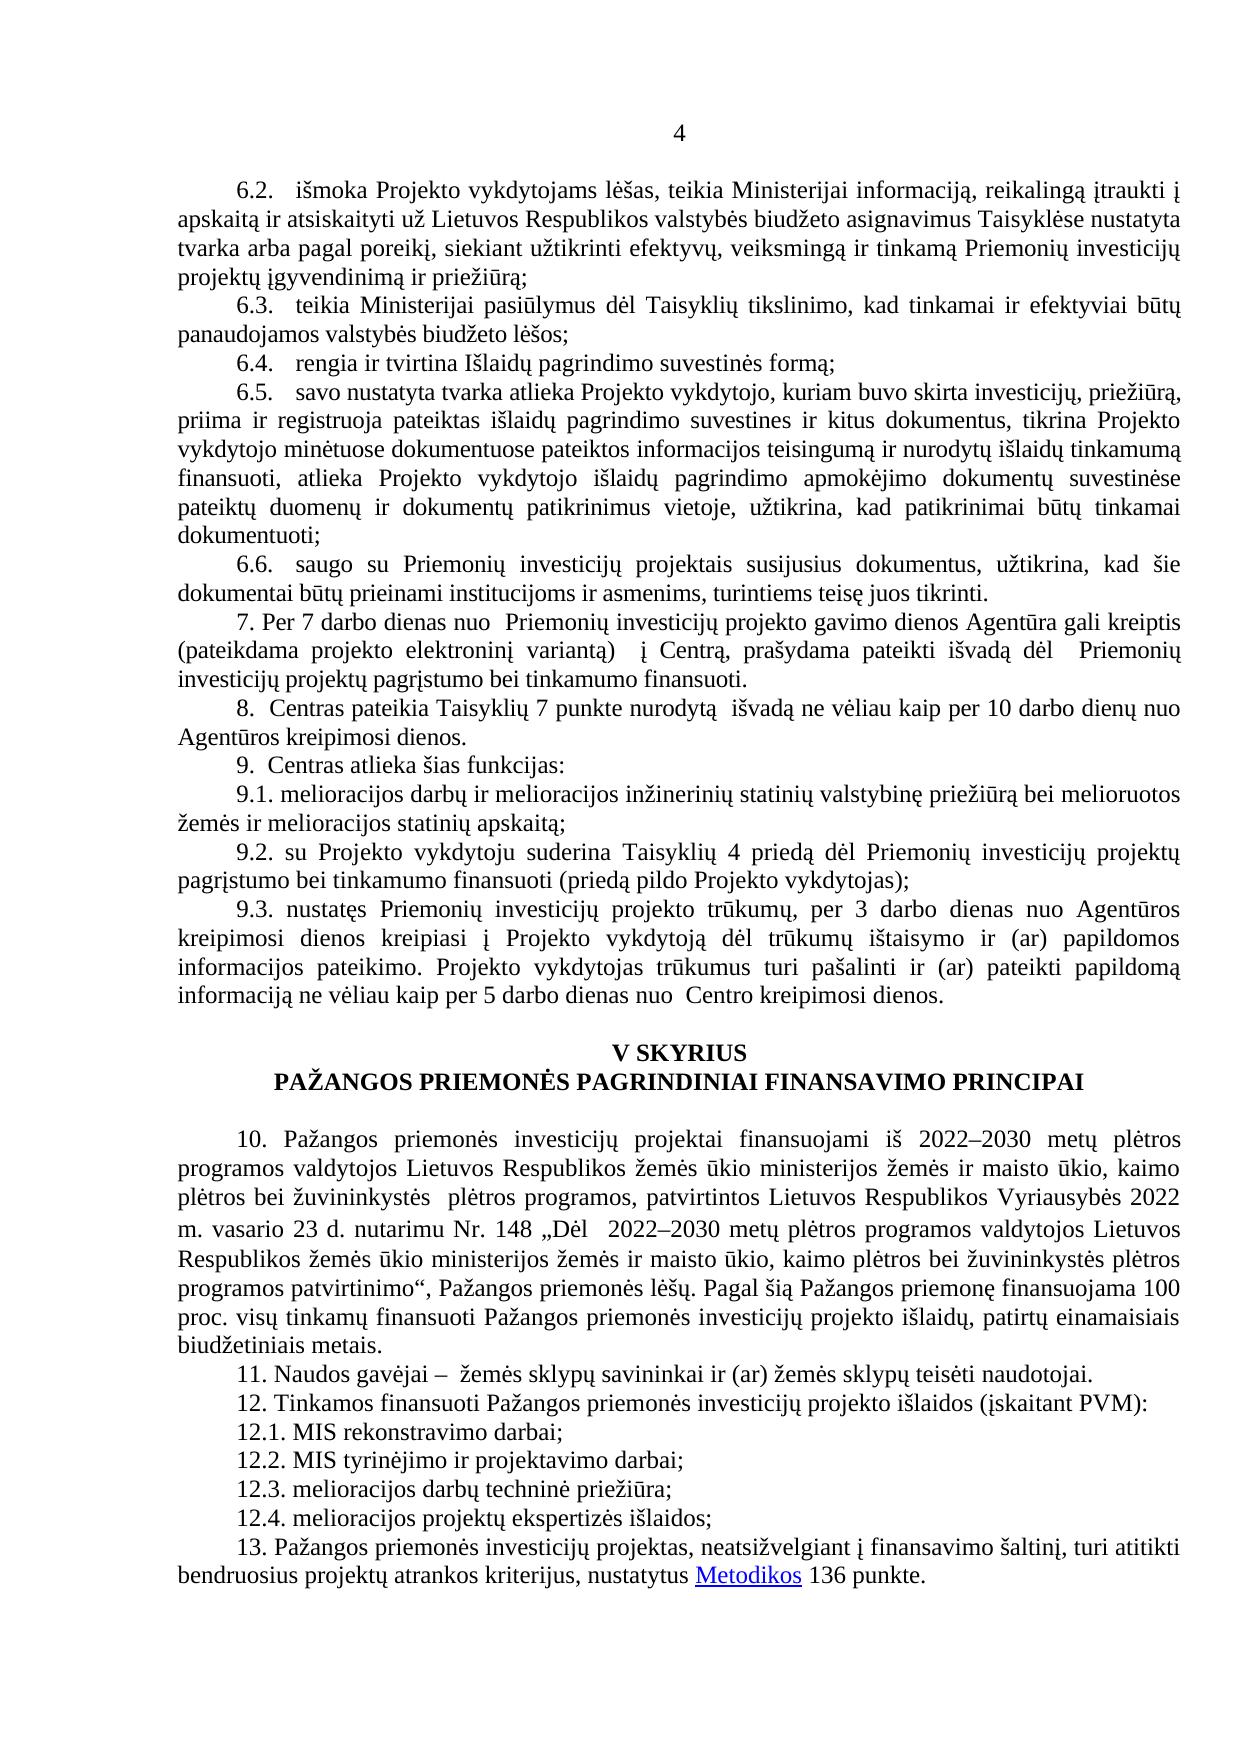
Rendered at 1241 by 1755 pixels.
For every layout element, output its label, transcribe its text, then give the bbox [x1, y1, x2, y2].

text V SKYRIUS [177, 1038, 1181, 1067]
text 13. Pažangos priemonės investicijų projektas, neatsižvelgiant į finansavimo šaltinį, turi atitikti bendruosius projektų atrankos kriterijus, nustatytus Metodikos 136 punkte. [177, 1532, 1181, 1589]
text 11. Naudos gavėjai – žemės sklypų savininkai ir (ar) žemės sklypų teisėti naudotojai. [177, 1359, 1181, 1388]
text 12.2. MIS tyrinėjimo ir projektavimo darbai; [177, 1445, 1181, 1474]
text 6.3. teikia Ministerijai pasiūlymus dėl Taisyklių tikslinimo, kad tinkamai ir efektyviai būtų panaudojamos valstybės biudžeto lėšos; [177, 291, 1181, 348]
text 7. Per 7 darbo dienas nuo Priemonių investicijų projekto gavimo dienos Agentūra gali kreiptis (pateikdama projekto elektroninį variantą) į Centrą, prašydama pateikti išvadą dėl Priemonių investicijų projektų pagrįstumo bei tinkamumo finansuoti. [177, 607, 1181, 693]
text 6.5. savo nustatyta tvarka atlieka Projekto vykdytojo, kuriam buvo skirta investicijų, priežiūrą, priima ir registruoja pateiktas išlaidų pagrindimo suvestines ir kitus dokumentus, tikrina Projekto vykdytojo minėtuose dokumentuose pateiktos informacijos teisingumą ir nurodytų išlaidų tinkamumą finansuoti, atlieka Projekto vykdytojo išlaidų pagrindimo apmokėjimo dokumentų suvestinėse pateiktų duomenų ir dokumentų patikrinimus vietoje, užtikrina, kad patikrinimai būtų tinkamai dokumentuoti; [177, 377, 1181, 549]
text 12.4. melioracijos projektų ekspertizės išlaidos; [177, 1503, 1181, 1532]
text 6.6. saugo su Priemonių investicijų projektais susijusius dokumentus, užtikrina, kad šie dokumentai būtų prieinami institucijoms ir asmenims, turintiems teisę juos tikrinti. [177, 549, 1181, 607]
text 9. Centras atlieka šias funkcijas: [177, 751, 1181, 779]
text 12.1. MIS rekonstravimo darbai; [177, 1417, 1181, 1445]
text 6.2. išmoka Projekto vykdytojams lėšas, teikia Ministerijai informaciją, reikalingą įtraukti į apskaitą ir atsiskaityti už Lietuvos Respublikos valstybės biudžeto asignavimus Taisyklėse nustatyta tvarka arba pagal poreikį, siekiant užtikrinti efektyvų, veiksmingą ir tinkamą Priemonių investicijų projektų įgyvendinimą ir priežiūrą; [177, 176, 1181, 291]
text PAŽANGOS Priemonės PAGRINDINIAI FINANSAVIMO PRINCIPAI [177, 1067, 1181, 1096]
text 9.3. nustatęs Priemonių investicijų projekto trūkumų, per 3 darbo dienas nuo Agentūros kreipimosi dienos kreipiasi į Projekto vykdytoją dėl trūkumų ištaisymo ir (ar) papildomos informacijos pateikimo. Projekto vykdytojas trūkumus turi pašalinti ir (ar) pateikti papildomą informaciją ne vėliau kaip per 5 darbo dienas nuo Centro kreipimosi dienos. [177, 894, 1181, 1009]
text 10. Pažangos priemonės investicijų projektai finansuojami iš 2022–2030 metų plėtros programos valdytojos Lietuvos Respublikos žemės ūkio ministerijos žemės ir maisto ūkio, kaimo plėtros bei žuvininkystės plėtros programos, patvirtintos Lietuvos Respublikos Vyriausybės 2022 m. vasario 23 d. nutarimu Nr. 148 „Dėl 2022–2030 metų plėtros programos valdytojos Lietuvos Respublikos žemės ūkio ministerijos žemės ir maisto ūkio, kaimo plėtros bei žuvininkystės plėtros programos patvirtinimo“, Pažangos priemonės lėšų. Pagal šią Pažangos priemonę finansuojama 100 proc. visų tinkamų finansuoti Pažangos priemonės investicijų projekto išlaidų, patirtų einamaisiais biudžetiniais metais. [177, 1124, 1181, 1359]
text 9.2. su Projekto vykdytoju suderina Taisyklių 4 priedą dėl Priemonių investicijų projektų pagrįstumo bei tinkamumo finansuoti (priedą pildo Projekto vykdytojas); [177, 837, 1181, 894]
text 12.3. melioracijos darbų techninė priežiūra; [177, 1474, 1181, 1503]
text 6.4. rengia ir tvirtina Išlaidų pagrindimo suvestinės formą; [177, 348, 1181, 377]
text 12. Tinkamos finansuoti Pažangos priemonės investicijų projekto išlaidos (įskaitant PVM): [177, 1388, 1181, 1417]
text 9.1. melioracijos darbų ir melioracijos inžinerinių statinių valstybinę priežiūrą bei melioruotos žemės ir melioracijos statinių apskaitą; [177, 779, 1181, 837]
text 8. Centras pateikia Taisyklių 7 punkte nurodytą išvadą ne vėliau kaip per 10 darbo dienų nuo Agentūros kreipimosi dienos. [177, 693, 1181, 751]
